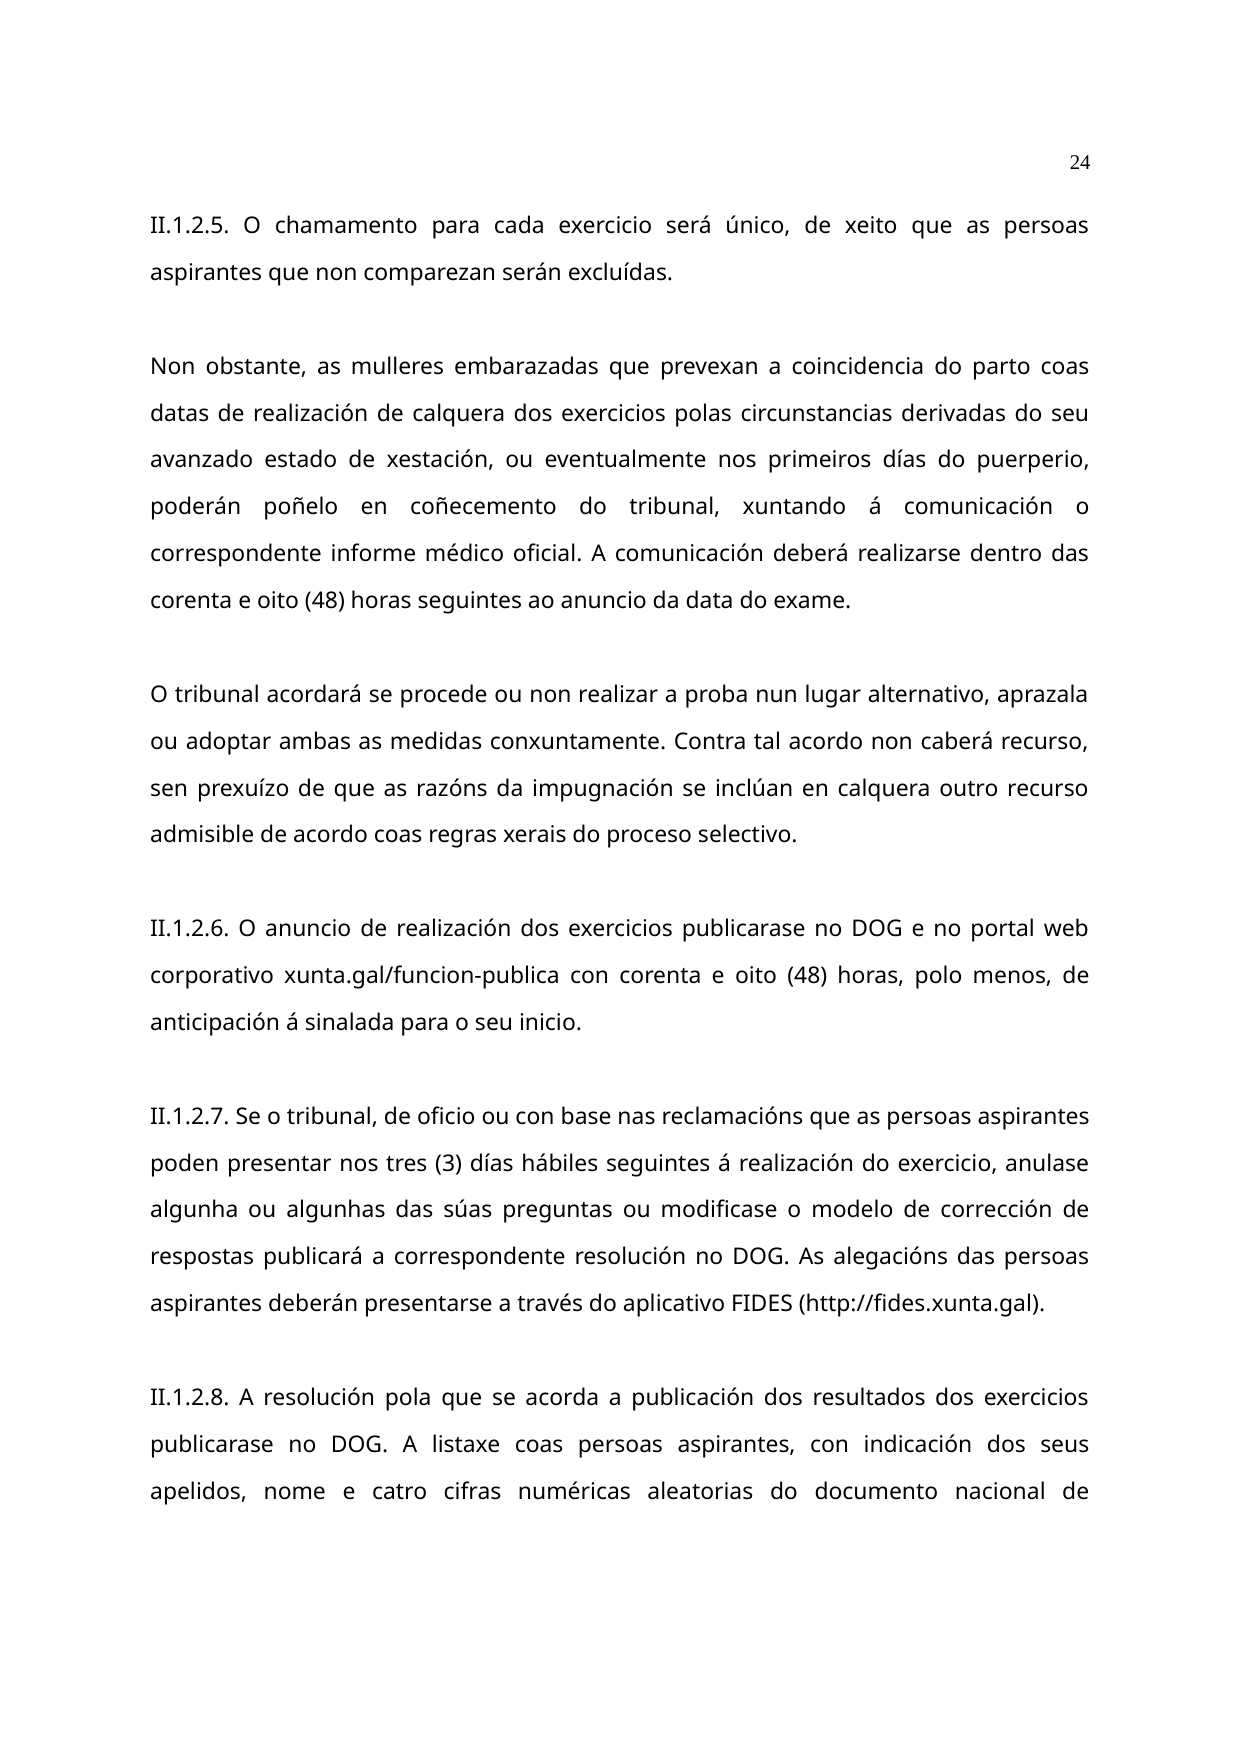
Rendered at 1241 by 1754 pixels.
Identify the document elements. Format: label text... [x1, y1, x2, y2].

text Non obstante, as mulleres embarazadas que prevexan a coincidencia do parto coas datas de realización de calquera dos exercicios polas circunstancias derivadas do seu avanzado estado de xestación, ou eventualmente nos primeiros días do puerperio, poderán poñelo en coñecemento do tribunal, xuntando á comunicación o correspondente informe médico oficial. A comunicación deberá realizarse dentro das corenta e oito (48) horas seguintes ao anuncio da data do exame. [150, 350, 1090, 615]
text II.1.2.7. Se o tribunal, de oficio ou con base nas reclamacións que as persoas aspirantes poden presentar nos tres (3) días hábiles seguintes á realización do exercicio, anulase algunha ou algunhas das súas preguntas ou modificase o modelo de corrección de respostas publicará a correspondente resolución no DOG. As alegacións das persoas aspirantes deberán presentarse a través do aplicativo FIDES (http://fides.xunta.gal). [150, 1100, 1090, 1318]
text II.1.2.5. O chamamento para cada exercicio será único, de xeito que as persoas aspirantes que non comparezan serán excluídas. [150, 209, 1090, 287]
text II.1.2.8. A resolución pola que se acorda a publicación dos resultados dos exercicios publicarase no DOG. A listaxe coas persoas aspirantes, con indicación dos seus apelidos, nome e catro cifras numéricas aleatorias do documento nacional de [150, 1381, 1090, 1506]
text II.1.2.6. O anuncio de realización dos exercicios publicarase no DOG e no portal web corporativo xunta.gal/funcion-publica con corenta e oito (48) horas, polo menos, de anticipación á sinalada para o seu inicio. [150, 912, 1090, 1037]
text O tribunal acordará se procede ou non realizar a proba nun lugar alternativo, aprazala ou adoptar ambas as medidas conxuntamente. Contra tal acordo non caberá recurso, sen prexuízo de que as razóns da impugnación se inclúan en calquera outro recurso admisible de acordo coas regras xerais do proceso selectivo. [150, 678, 1090, 850]
